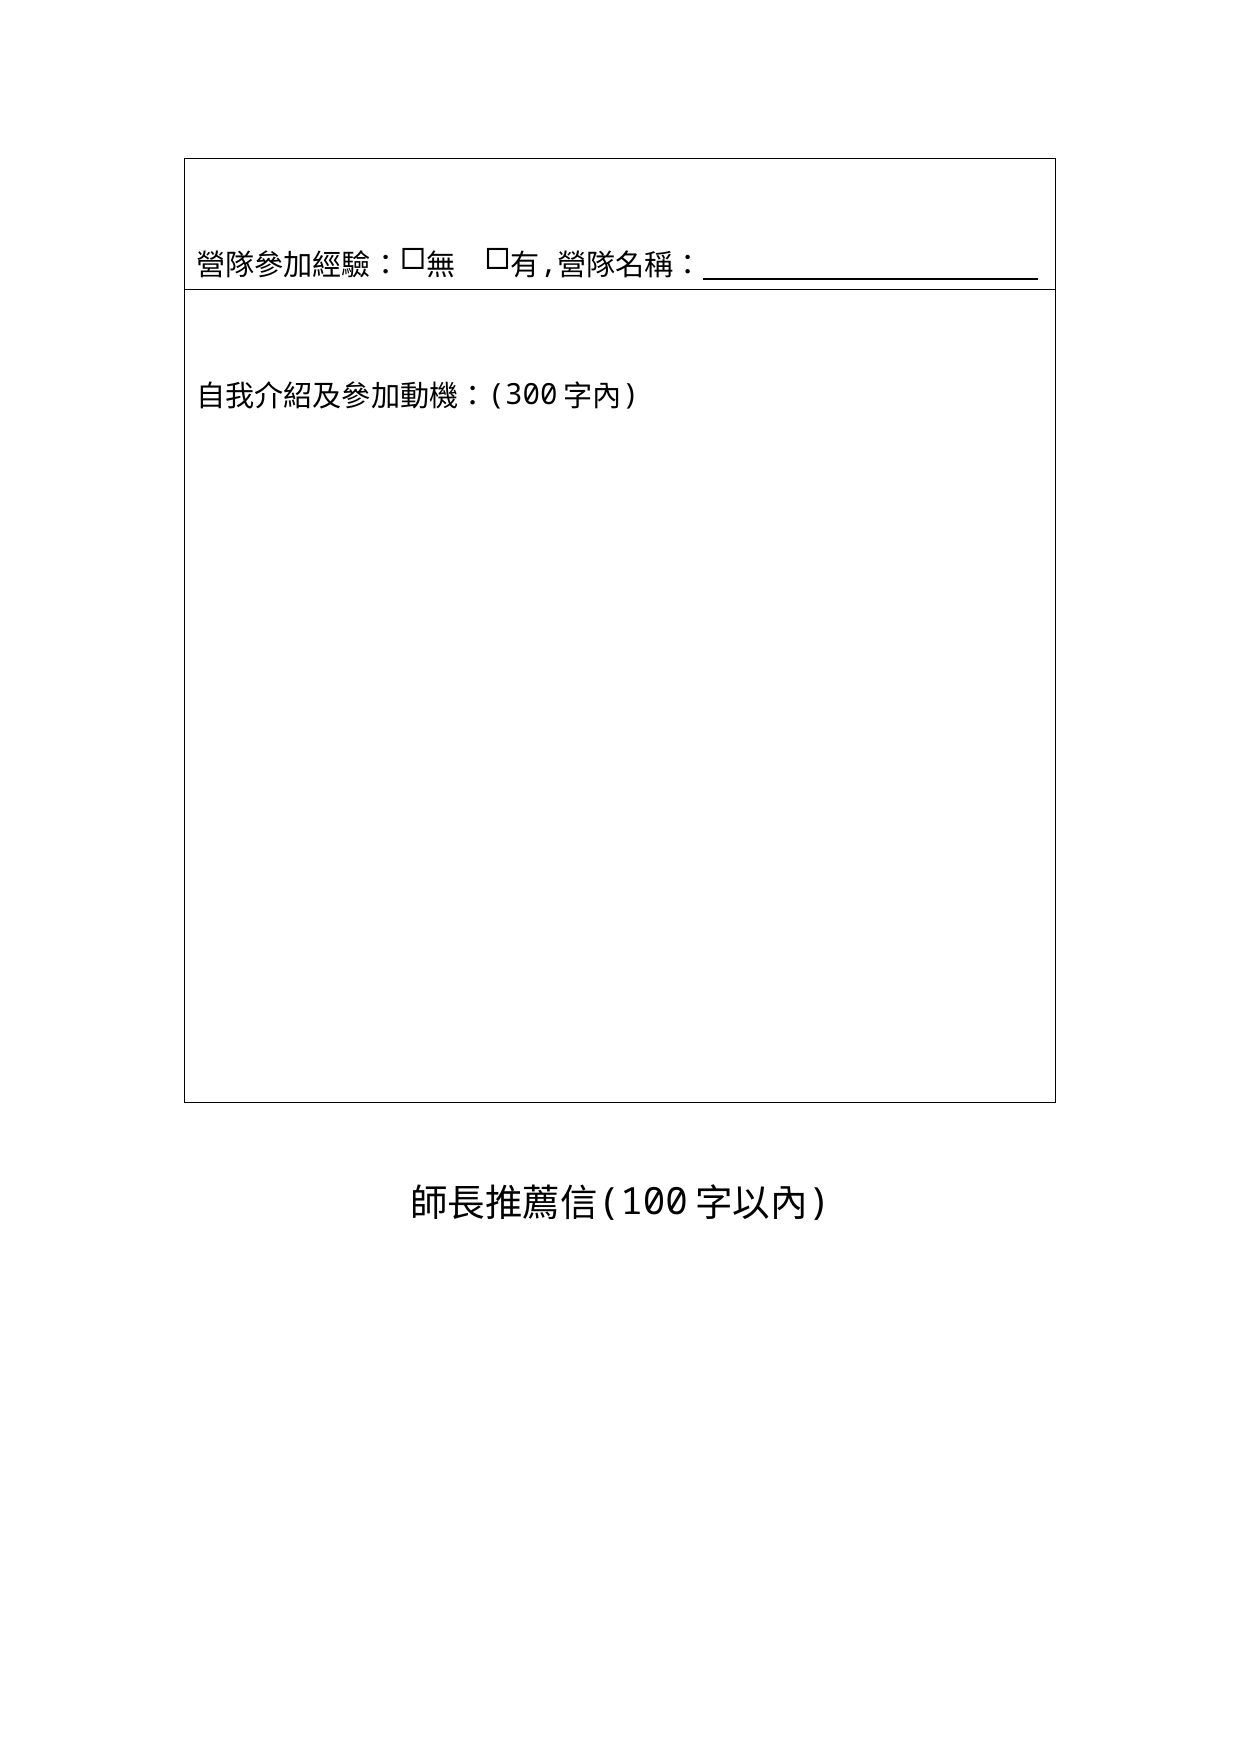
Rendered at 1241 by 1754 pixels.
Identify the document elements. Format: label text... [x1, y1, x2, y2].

text 師長推薦信(100字以內) [187, 1158, 1053, 1221]
table_cell 營隊參加經驗：無 有,營隊名稱： [185, 159, 1055, 289]
table_cell 自我介紹及參加動機：(300字內) [185, 290, 1055, 1102]
